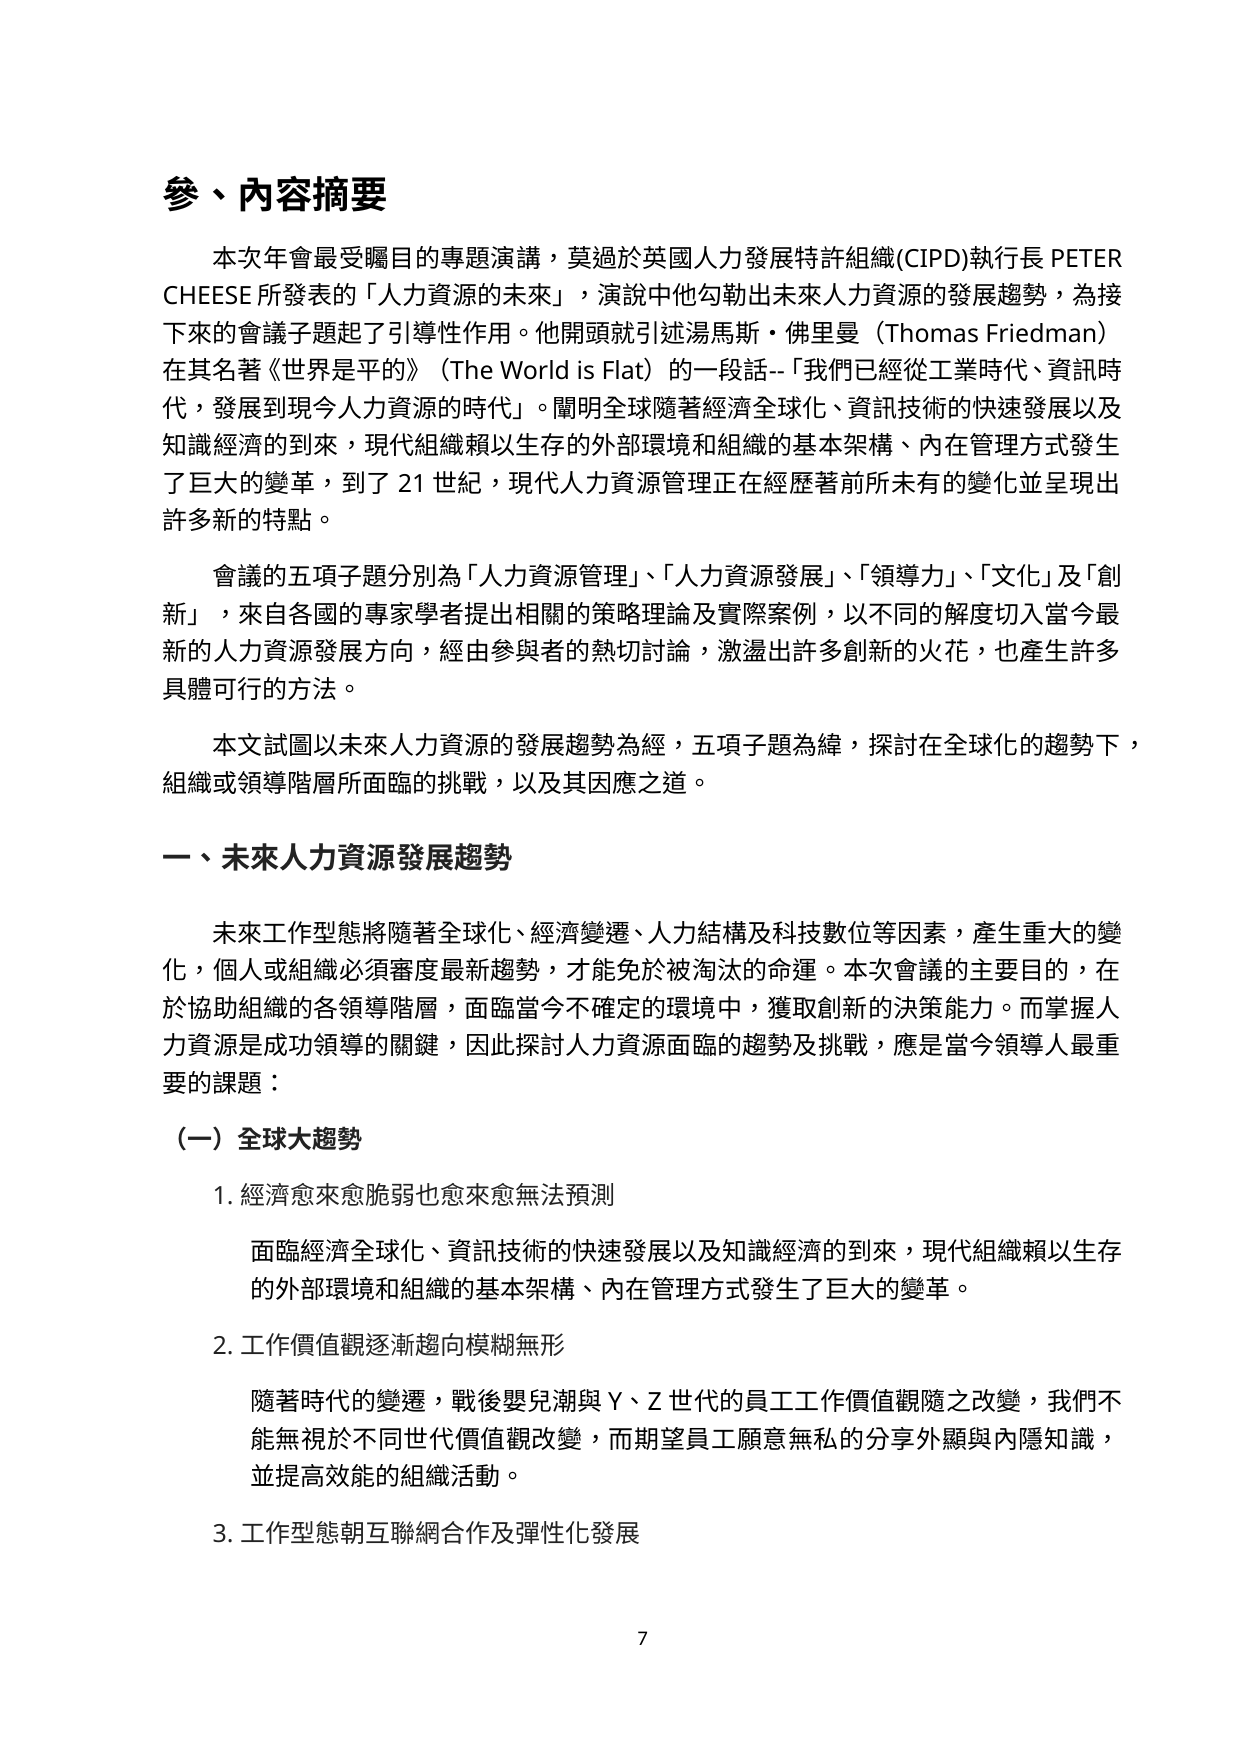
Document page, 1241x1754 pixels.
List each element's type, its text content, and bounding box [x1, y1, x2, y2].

text （一）全球大趨勢 [162, 1119, 1122, 1156]
text 1. 經濟愈來愈脆弱也愈來愈無法預測 [212, 1175, 1122, 1212]
text 本文試圖以未來人力資源的發展趨勢為經，五項子題為緯，探討在全球化的趨勢下，組織或領導階層所面臨的挑戰，以及其因應之道。 [162, 725, 1122, 800]
text 面臨經濟全球化、資訊技術的快速發展以及知識經濟的到來，現代組織賴以生存的外部環境和組織的基本架構、內在管理方式發生了巨大的變革。 [250, 1231, 1122, 1306]
text 2. 工作價值觀逐漸趨向模糊無形 [212, 1325, 1122, 1362]
text 本次年會最受矚目的專題演講，莫過於英國人力發展特許組織(CIPD)執行長PETER CHEESE所發表的「人力資源的未來」，演說中他勾勒出未來人力資源的發展趨勢，為接下來的會議子題起了引導性作用。他開頭就引述湯馬斯‧佛里曼（Thomas Friedman）在其名著《世界是平的》（The World is Flat）的一段話--「我們已經從工業時代、資訊時代，發展到現今人力資源的時代」。闡明全球隨著經濟全球化、資訊技術的快速發展以及知識經濟的到來，現代組織賴以生存的外部環境和組織的基本架構、內在管理方式發生了巨大的變革，到了21世紀，現代人力資源管理正在經歷著前所未有的變化並呈現出許多新的特點。 [162, 237, 1122, 537]
text 會議的五項子題分別為「人力資源管理」、「人力資源發展」、「領導力」、「文化」及「創新」，來自各國的專家學者提出相關的策略理論及實際案例，以不同的解度切入當今最新的人力資源發展方向，經由參與者的熱切討論，激盪出許多創新的火花，也產生許多具體可行的方法。 [162, 556, 1122, 706]
text 參、內容摘要 [162, 164, 1122, 219]
text 隨著時代的變遷，戰後嬰兒潮與Y、Z 世代的員工工作價值觀隨之改變，我們不能無視於不同世代價值觀改變，而期望員工願意無私的分享外顯與內隱知識，並提高效能的組織活動。 [250, 1381, 1122, 1494]
text 一、未來人力資源發展趨勢 [162, 819, 1122, 894]
text 未來工作型態將隨著全球化、經濟變遷、人力結構及科技數位等因素，產生重大的變化，個人或組織必須審度最新趨勢，才能免於被淘汰的命運。本次會議的主要目的，在於協助組織的各領導階層，面臨當今不確定的環境中，獲取創新的決策能力。而掌握人力資源是成功領導的關鍵，因此探討人力資源面臨的趨勢及挑戰，應是當今領導人最重要的課題： [162, 912, 1122, 1100]
text 3. 工作型態朝互聯網合作及彈性化發展 [212, 1512, 1122, 1550]
